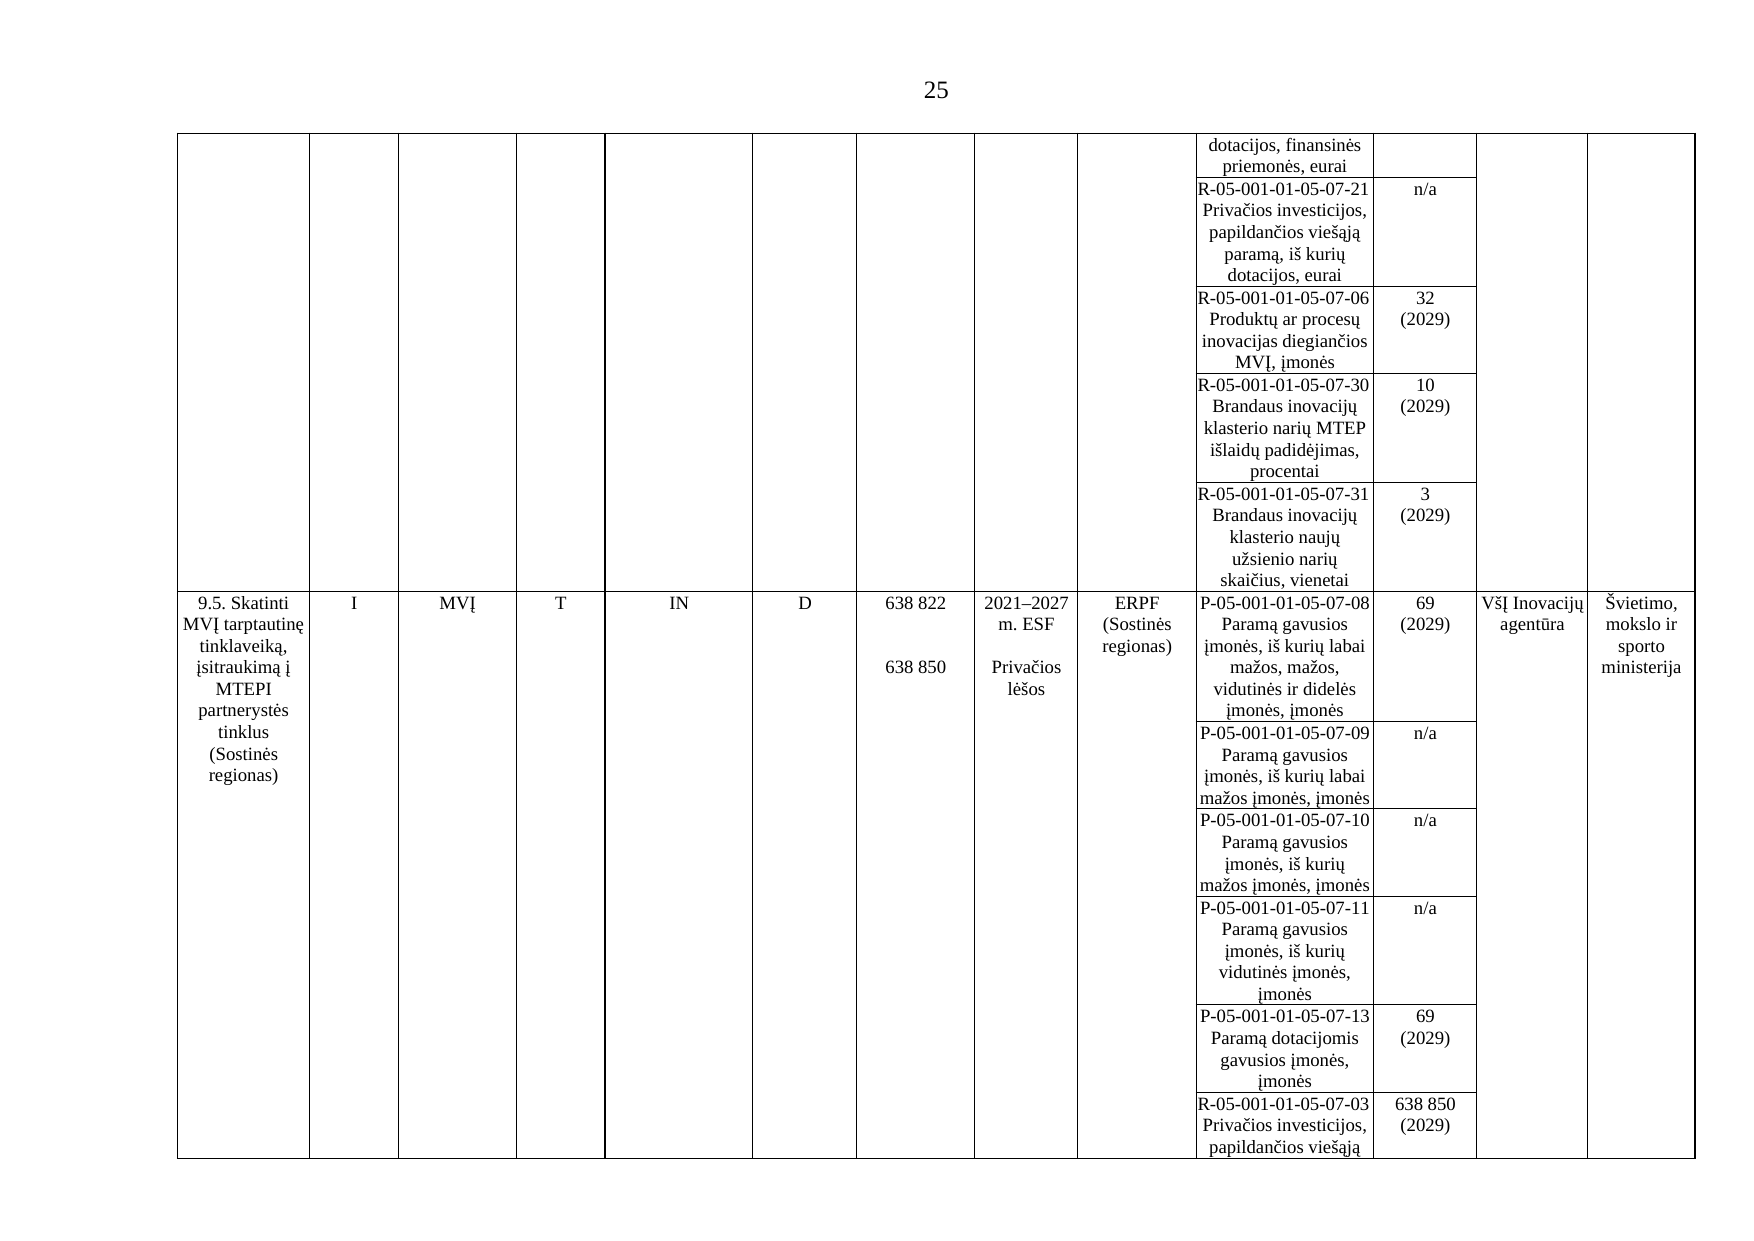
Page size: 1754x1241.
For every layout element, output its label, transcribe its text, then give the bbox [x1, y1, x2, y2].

table_cell T [517, 592, 604, 1157]
table_cell [517, 134, 604, 591]
table_cell [975, 134, 1077, 591]
table_cell 69 (2029) [1374, 1005, 1476, 1092]
table_cell 10 (2029) [1374, 374, 1476, 482]
table_cell R-05-001-01-05-07-06 Produktų ar procesų inovacijas diegiančios MVĮ, įmonės [1197, 287, 1373, 373]
table_cell 32 (2029) [1374, 287, 1476, 373]
table_cell [1078, 134, 1196, 591]
table_cell n/a [1374, 897, 1476, 1004]
table_cell P-05-001-01-05-07-10 Paramą gavusios įmonės, iš kurių mažos įmonės, įmonės [1197, 809, 1373, 896]
table_cell [1374, 134, 1476, 177]
table_cell R-05-001-01-05-07-03 Privačios investicijos, papildančios viešąją [1197, 1093, 1373, 1157]
table_cell [753, 134, 856, 591]
table_cell ERPF (Sostinės regionas) [1078, 592, 1196, 1157]
table_cell [310, 134, 398, 591]
table_cell [1588, 134, 1694, 591]
table_cell n/a [1374, 178, 1476, 286]
table_cell [606, 134, 752, 591]
table_cell P-05-001-01-05-07-13 Paramą dotacijomis gavusios įmonės, įmonės [1197, 1005, 1373, 1092]
table_cell R-05-001-01-05-07-30 Brandaus inovacijų klasterio narių MTEP išlaidų padidėjimas, procentai [1197, 374, 1373, 482]
table_cell VšĮ Inovacijų agentūra [1477, 592, 1587, 1157]
table_cell D [753, 592, 856, 1157]
table_cell P-05-001-01-05-07-11 Paramą gavusios įmonės, iš kurių vidutinės įmonės, įmonės [1197, 897, 1373, 1004]
table_cell P-05-001-01-05-07-09 Paramą gavusios įmonės, iš kurių labai mažos įmonės, įmonės [1197, 722, 1373, 808]
table_cell P-05-001-01-05-07-08 Paramą gavusios įmonės, iš kurių labai mažos, mažos, vidutinės ir didelės įmonės, įmonės [1197, 592, 1373, 721]
table_cell [857, 134, 974, 591]
table_cell 3 (2029) [1374, 483, 1476, 591]
table_cell I [310, 592, 398, 1157]
table_cell 9.5. Skatinti MVĮ tarptautinę tinklaveiką, įsitraukimą į MTEPI partnerystės tinklus (Sostinės regionas) [178, 592, 309, 1157]
table_cell IN [606, 592, 752, 1157]
table_cell n/a [1374, 722, 1476, 808]
table_cell R-05-001-01-05-07-21 Privačios investicijos, papildančios viešąją paramą, iš kurių dotacijos, eurai [1197, 178, 1373, 286]
table_cell MVĮ [399, 592, 516, 1157]
table_cell n/a [1374, 809, 1476, 896]
table_cell 638 850 (2029) [1374, 1093, 1476, 1157]
table_cell [399, 134, 516, 591]
table_cell 69 (2029) [1374, 592, 1476, 721]
table_cell [1477, 134, 1587, 591]
table_cell 638 822 638 850 [857, 592, 974, 1157]
table_cell dotacijos, finansinės priemonės, eurai [1197, 134, 1373, 177]
table_cell R-05-001-01-05-07-31 Brandaus inovacijų klasterio naujų užsienio narių skaičius, vienetai [1197, 483, 1373, 591]
table_cell Švietimo, mokslo ir sporto ministerija [1588, 592, 1694, 1157]
table_cell [178, 134, 309, 591]
table_cell 2021–2027 m. ESF Privačios lėšos [975, 592, 1077, 1157]
